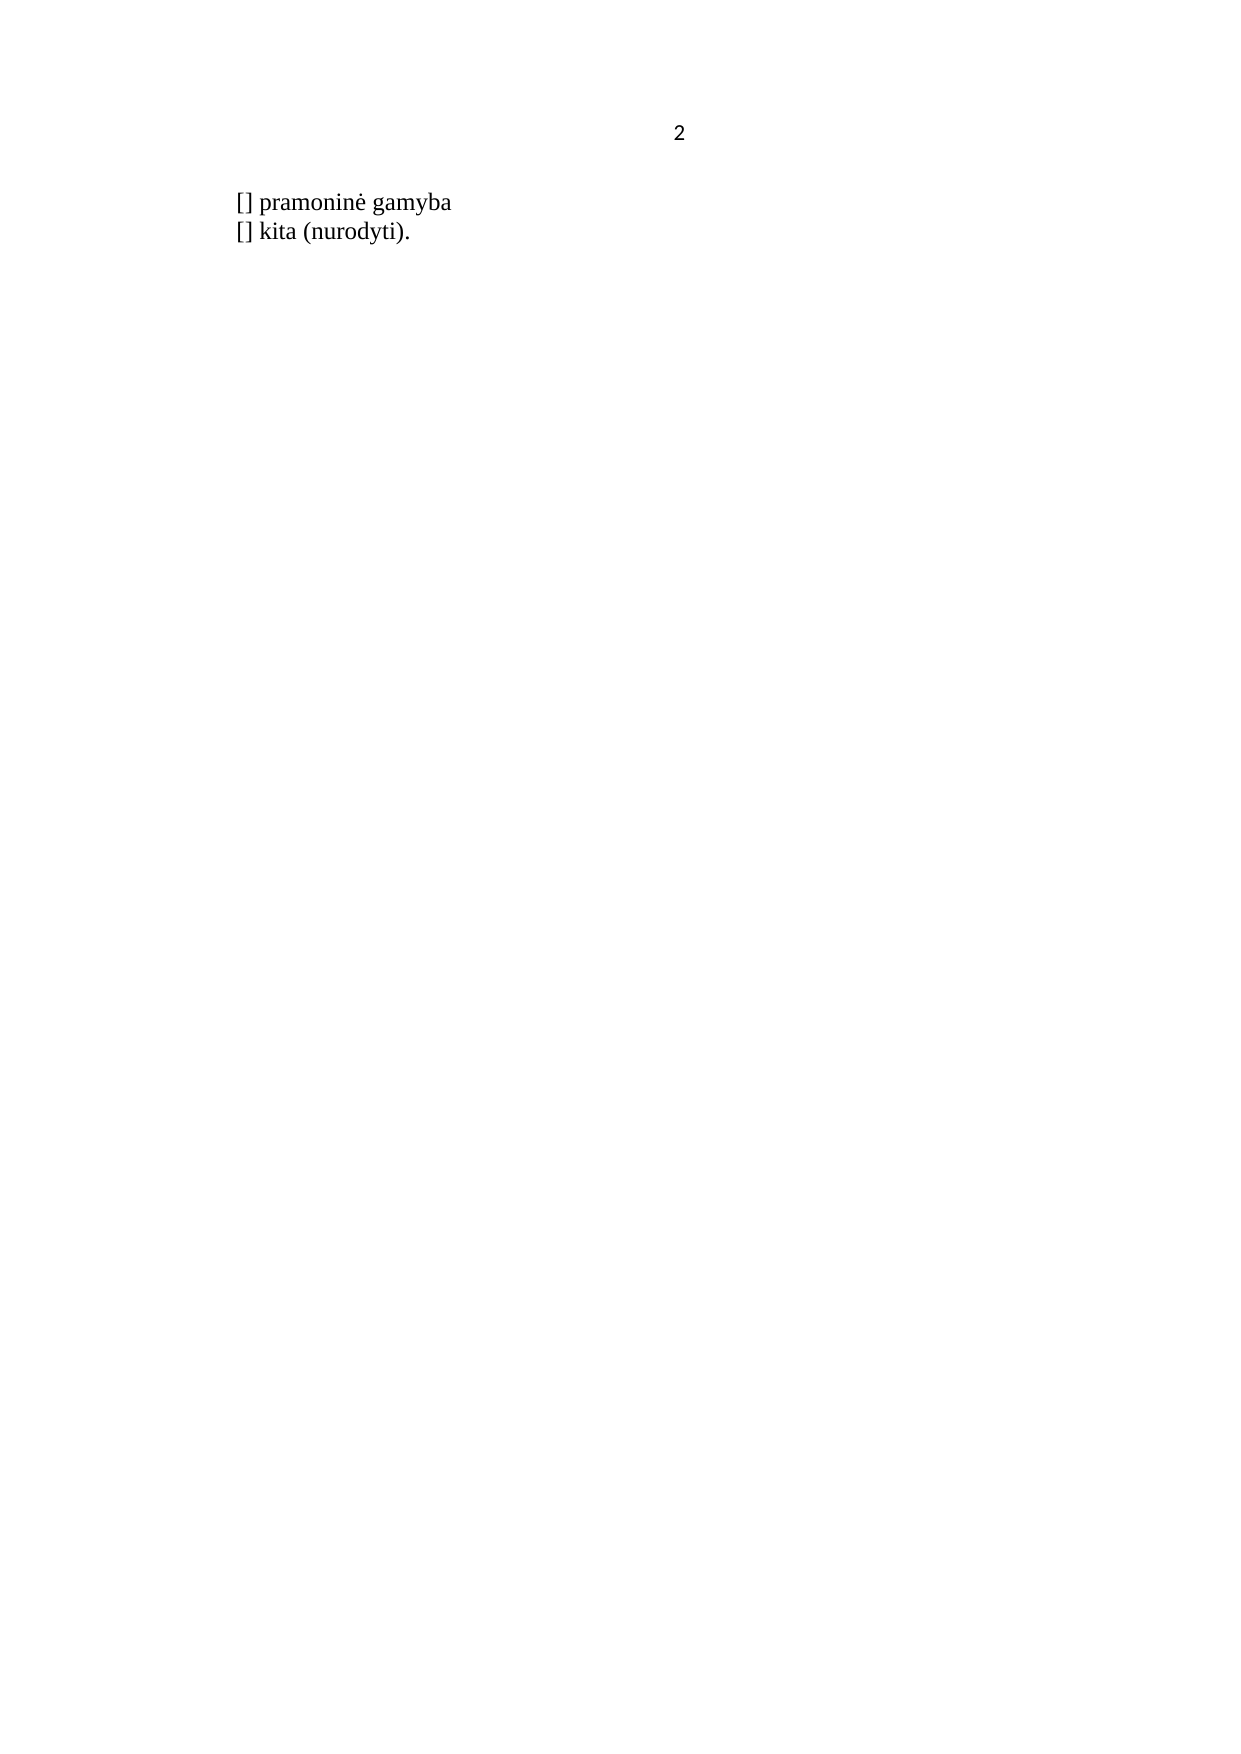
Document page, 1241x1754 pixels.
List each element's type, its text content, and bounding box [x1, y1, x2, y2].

text [] pramoninė gamyba [177, 187, 1181, 216]
text [] kita (nurodyti). [177, 216, 1181, 245]
